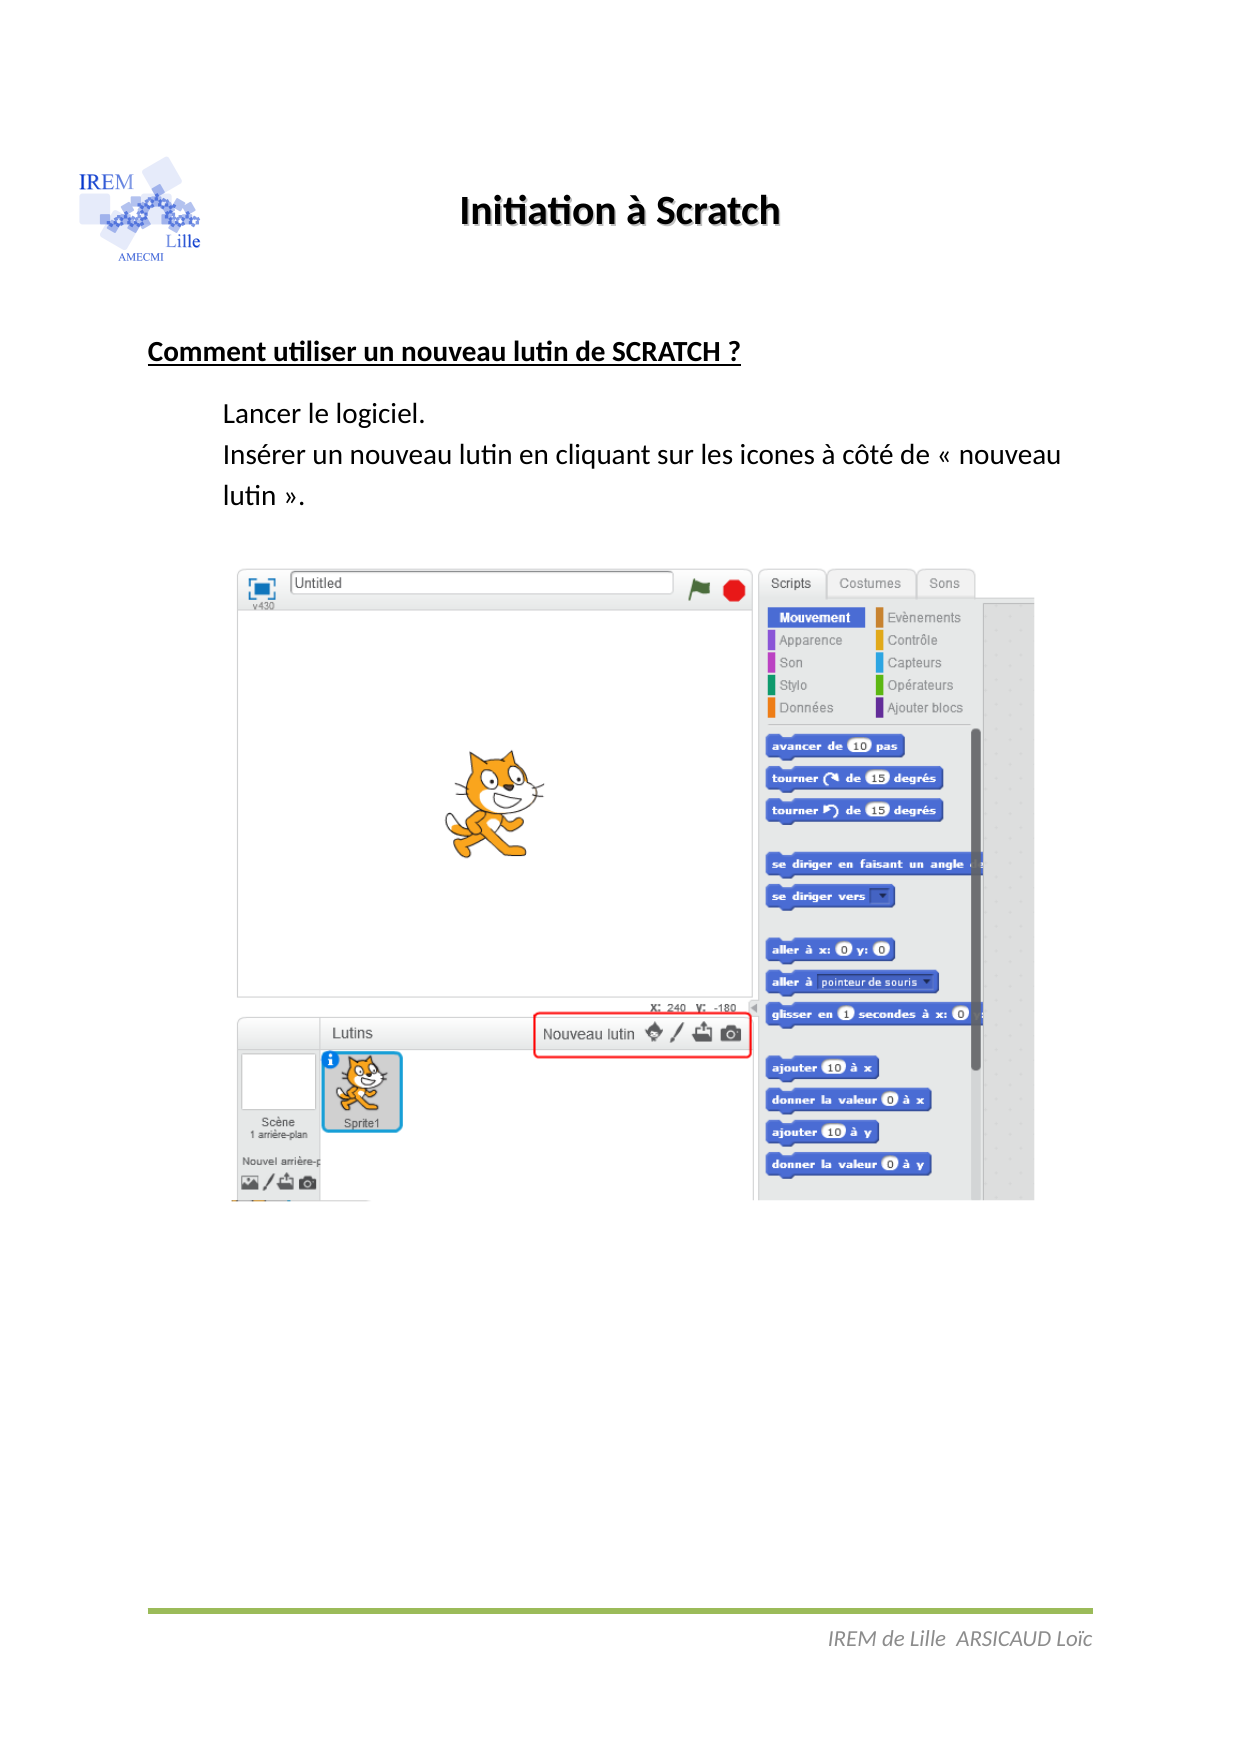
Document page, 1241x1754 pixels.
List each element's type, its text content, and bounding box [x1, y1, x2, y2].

picture [222, 558, 1045, 1211]
text Comment utiliser un nouveau lutin de SCRATCH ? [148, 333, 1093, 369]
table_header [59, 148, 218, 272]
table_header [1022, 148, 1181, 272]
table_header Initiation à Scratch [218, 148, 1022, 272]
picture [64, 153, 213, 265]
list Lancer le logiciel. Insérer un nouveau lutin en cliquant sur les icones à côté de « nouveau lutin ». [185, 395, 1093, 513]
